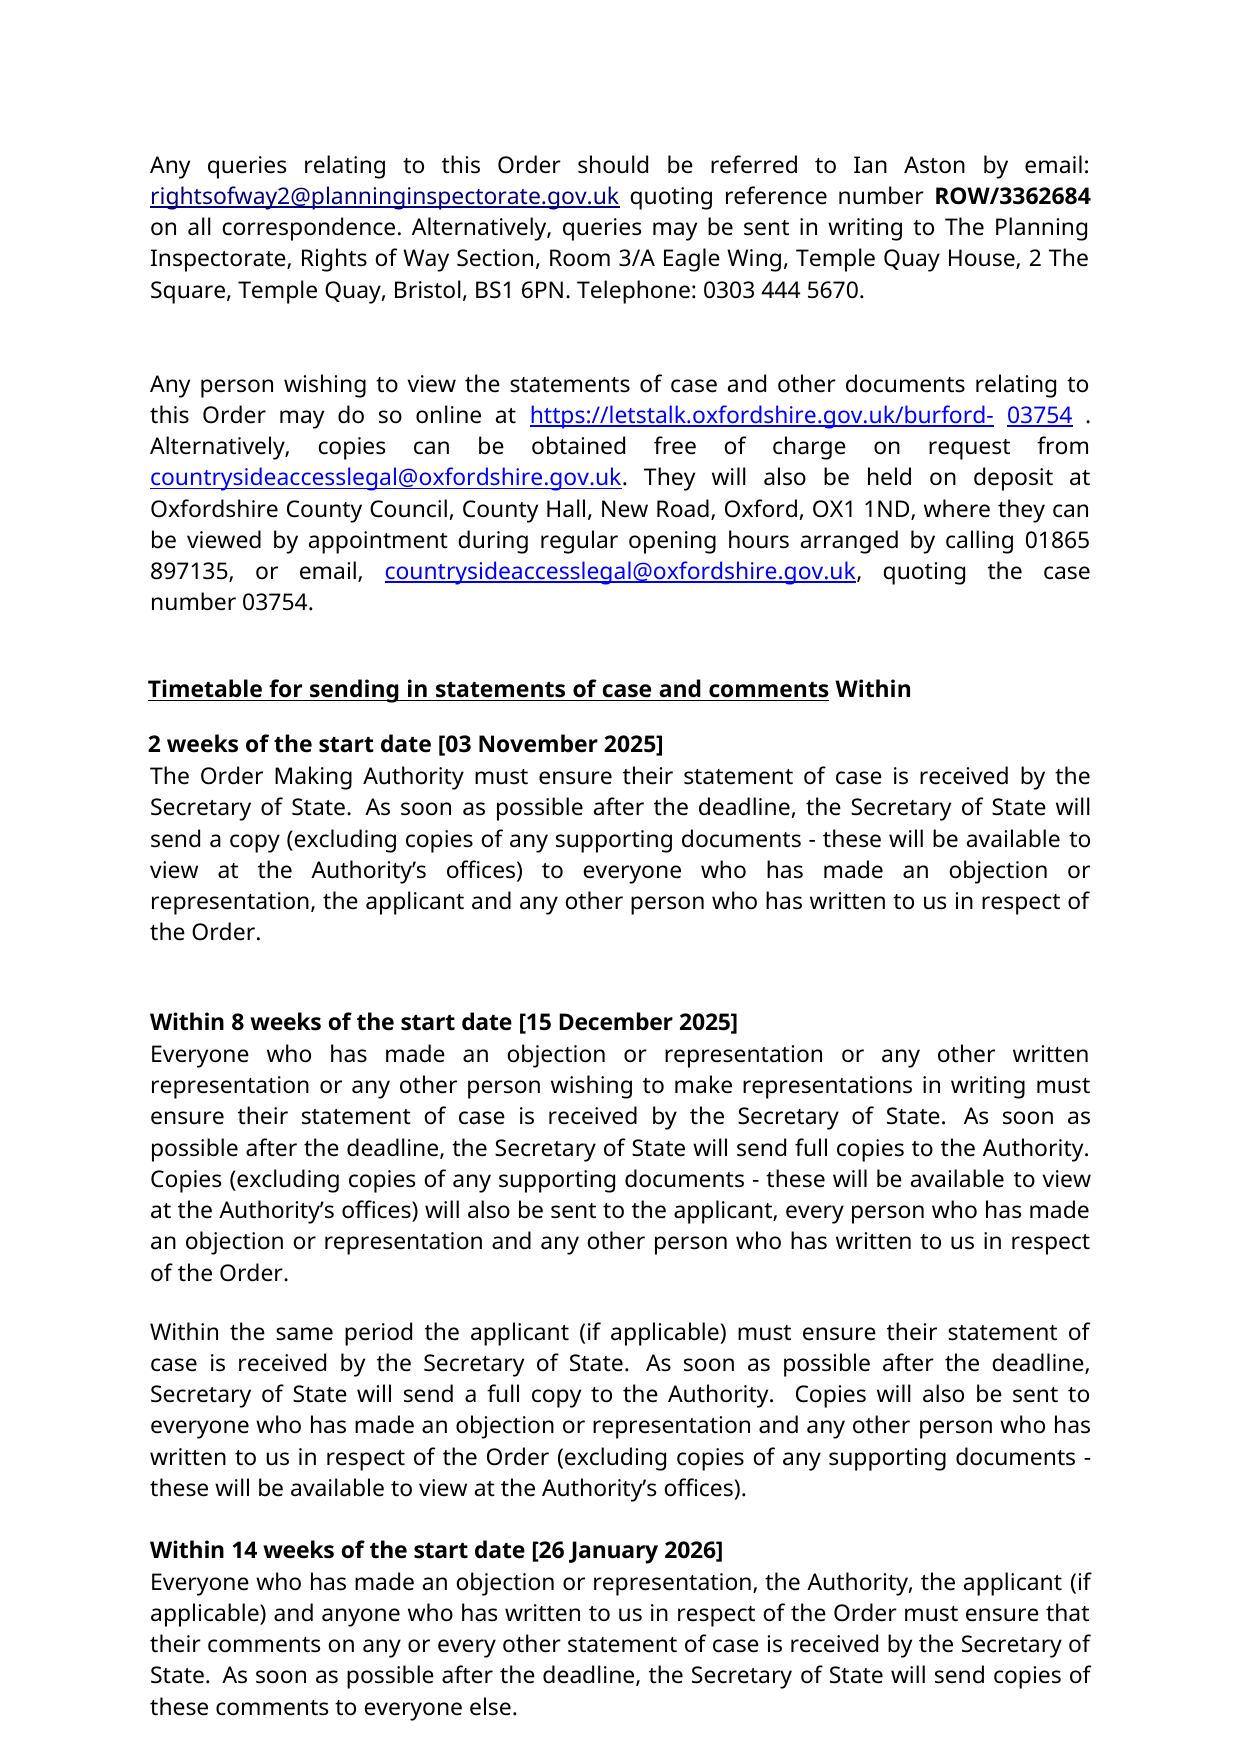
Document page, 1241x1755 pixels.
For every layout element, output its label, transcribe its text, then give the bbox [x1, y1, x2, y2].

text The Order Making Authority must ensure their statement of case is received by the Secretary of State. As soon as possible after the deadline, the Secretary of State will send a copy (excluding copies of any supporting documents - these will be available to view at the Authority’s offices) to everyone who has made an objection or representation, the applicant and any other person who has written to us in respect of the Order. [150, 760, 1091, 947]
text Any queries relating to this Order should be referred to Ian Aston by email: rightsofway2@planninginspectorate.gov.uk quoting reference number ROW/3362684 on all correspondence. Alternatively, queries may be sent in writing to The Planning Inspectorate, Rights of Way Section, Room 3/A Eagle Wing, Temple Quay House, 2 The Square, Temple Quay, Bristol, BS1 6PN. Telephone: 0303 444 5670. [150, 148, 1091, 305]
text Everyone who has made an objection or representation, the Authority, the applicant (if applicable) and anyone who has written to us in respect of the Order must ensure that their comments on any or every other statement of case is received by the Secretary of State. As soon as possible after the deadline, the Secretary of State will send copies of these comments to everyone else. [150, 1566, 1091, 1722]
subtitle Within 14 weeks of the start date [26 January 2026] [150, 1534, 1093, 1565]
subtitle Within 8 weeks of the start date [15 December 2025] [150, 1006, 1093, 1038]
text Any person wishing to view the statements of case and other documents relating to this Order may do so online at https://letstalk.oxfordshire.gov.uk/burford- 03754 . Alternatively, copies can be obtained free of charge on request from countrysideaccesslegal@oxfordshire.gov.uk. They will also be held on deposit at Oxfordshire County Council, County Hall, New Road, Oxford, OX1 1ND, where they can be viewed by appointment during regular opening hours arranged by calling 01865 897135, or email, countrysideaccesslegal@oxfordshire.gov.uk, quoting the case number 03754. [150, 367, 1091, 617]
text Everyone who has made an objection or representation or any other written representation or any other person wishing to make representations in writing must ensure their statement of case is received by the Secretary of State. As soon as possible after the deadline, the Secretary of State will send full copies to the Authority. Copies (excluding copies of any supporting documents - these will be available to view at the Authority’s offices) will also be sent to the applicant, every person who has made an objection or representation and any other person who has written to us in respect of the Order. [150, 1038, 1091, 1288]
subtitle Timetable for sending in statements of case and comments Within 2 weeks of the start date [03 November 2025] [148, 649, 912, 759]
text Within the same period the applicant (if applicable) must ensure their statement of case is received by the Secretary of State. As soon as possible after the deadline, Secretary of State will send a full copy to the Authority. Copies will also be sent to everyone who has made an objection or representation and any other person who has written to us in respect of the Order (excluding copies of any supporting documents - these will be available to view at the Authority’s offices). [150, 1315, 1091, 1503]
